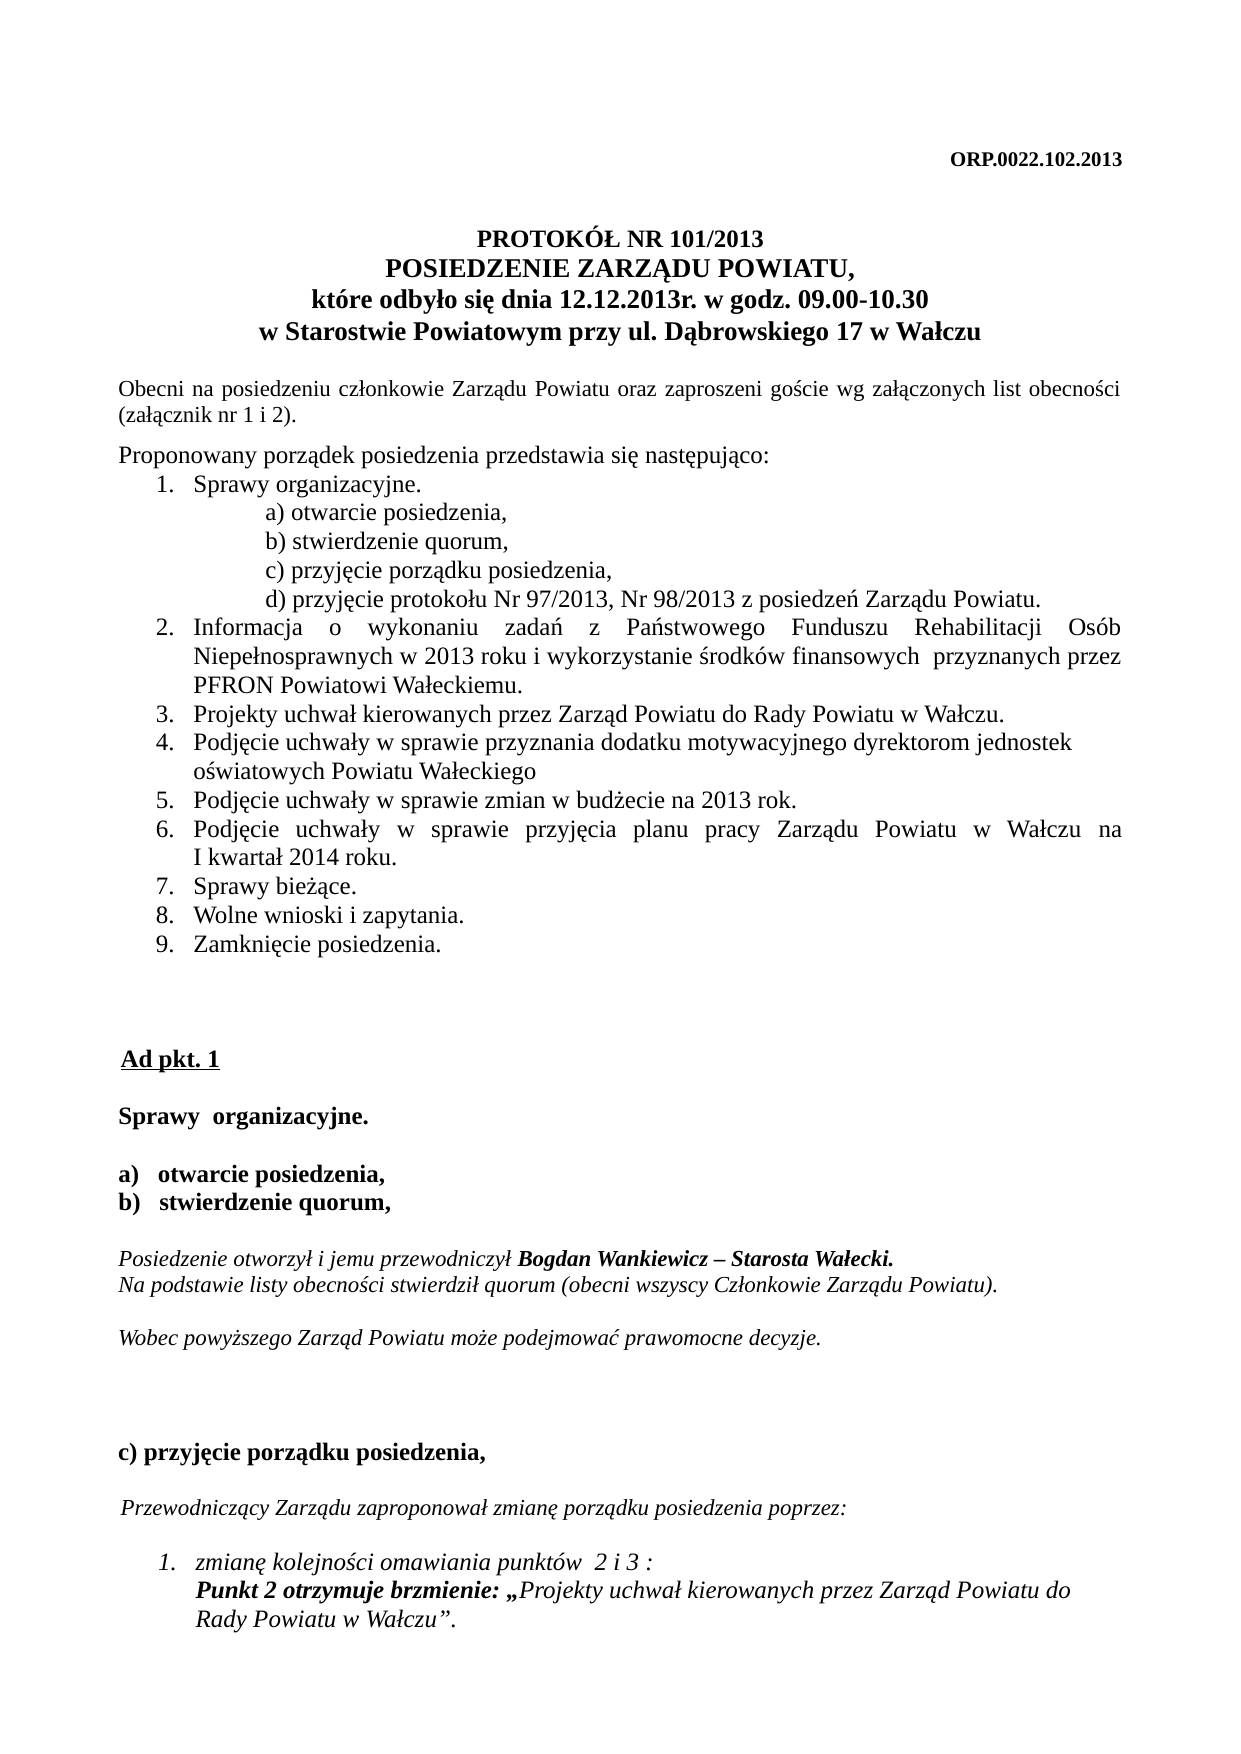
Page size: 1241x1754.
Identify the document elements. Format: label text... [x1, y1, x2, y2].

text Na podstawie listy obecności stwierdził quorum (obecni wszyscy Członkowie Zarządu Powiatu). [118, 1271, 1122, 1298]
list Podjęcie uchwały w sprawie zmian w budżecie na 2013 rok. [156, 785, 1122, 814]
text Sprawy organizacyjne. [118, 1101, 1122, 1130]
list Podjęcie uchwały w sprawie przyznania dodatku motywacyjnego dyrektorom jednostek oświatowych Powiatu Wałeckiego [156, 727, 1122, 785]
text Wobec powyższego Zarząd Powiatu może podejmować prawomocne decyzje. [44, 1324, 1122, 1350]
text ORP.0022.102.2013 [118, 147, 1122, 171]
text Obecni na posiedzeniu członkowie Zarządu Powiatu oraz zaproszeni goście wg załączonych list obecności (załącznik nr 1 i 2). [118, 375, 1122, 427]
list zmianę kolejności omawiania punktów 2 i 3 : [158, 1547, 1122, 1576]
list Informacja o wykonaniu zadań z Państwowego Funduszu Rehabilitacji Osób Niepełnosprawnych w 2013 roku i wykorzystanie środków finansowych przyznanych przez PFRON Powiatowi Wałeckiemu. [156, 612, 1122, 699]
text c) przyjęcie porządku posiedzenia, [118, 555, 1122, 584]
list Wolne wnioski i zapytania. [156, 900, 1122, 929]
text d) przyjęcie protokołu Nr 97/2013, Nr 98/2013 z posiedzeń Zarządu Powiatu. [118, 584, 1122, 612]
text Przewodniczący Zarządu zaproponował zmianę porządku posiedzenia poprzez: [83, 1494, 1122, 1520]
list Zamknięcie posiedzenia. [156, 929, 1122, 957]
list Podjęcie uchwały w sprawie przyjęcia planu pracy Zarządu Powiatu w Wałczu na I kwartał 2014 roku. [156, 814, 1122, 871]
text PROTOKÓŁ NR 101/2013 [118, 224, 1122, 252]
list Projekty uchwał kierowanych przez Zarząd Powiatu do Rady Powiatu w Wałczu. [156, 699, 1122, 727]
text b) stwierdzenie quorum, [118, 1187, 1122, 1216]
text a) otwarcie posiedzenia, [118, 497, 1122, 526]
text Proponowany porządek posiedzenia przedstawia się następująco: [118, 440, 1122, 469]
text które odbyło się dnia 12.12.2013r. w godz. 09.00-10.30 [118, 284, 1122, 315]
list Punkt 2 otrzymuje brzmienie: „Projekty uchwał kierowanych przez Zarząd Powiatu do Rady Powiatu w Wałczu”. [158, 1576, 1122, 1633]
text w Starostwie Powiatowym przy ul. Dąbrowskiego 17 w Wałczu [118, 315, 1122, 346]
text Ad pkt. 1 [83, 1044, 1122, 1072]
text Posiedzenie otworzył i jemu przewodniczył Bogdan Wankiewicz – Starosta Wałecki. [118, 1245, 1122, 1271]
text c) przyjęcie porządku posiedzenia, [44, 1437, 1122, 1465]
list Sprawy organizacyjne. [156, 469, 1122, 497]
text POSIEDZENIE ZARZĄDU POWIATU, [118, 252, 1122, 284]
text b) stwierdzenie quorum, [118, 526, 1122, 555]
text a) otwarcie posiedzenia, [118, 1159, 1122, 1187]
list Sprawy bieżące. [156, 871, 1122, 900]
